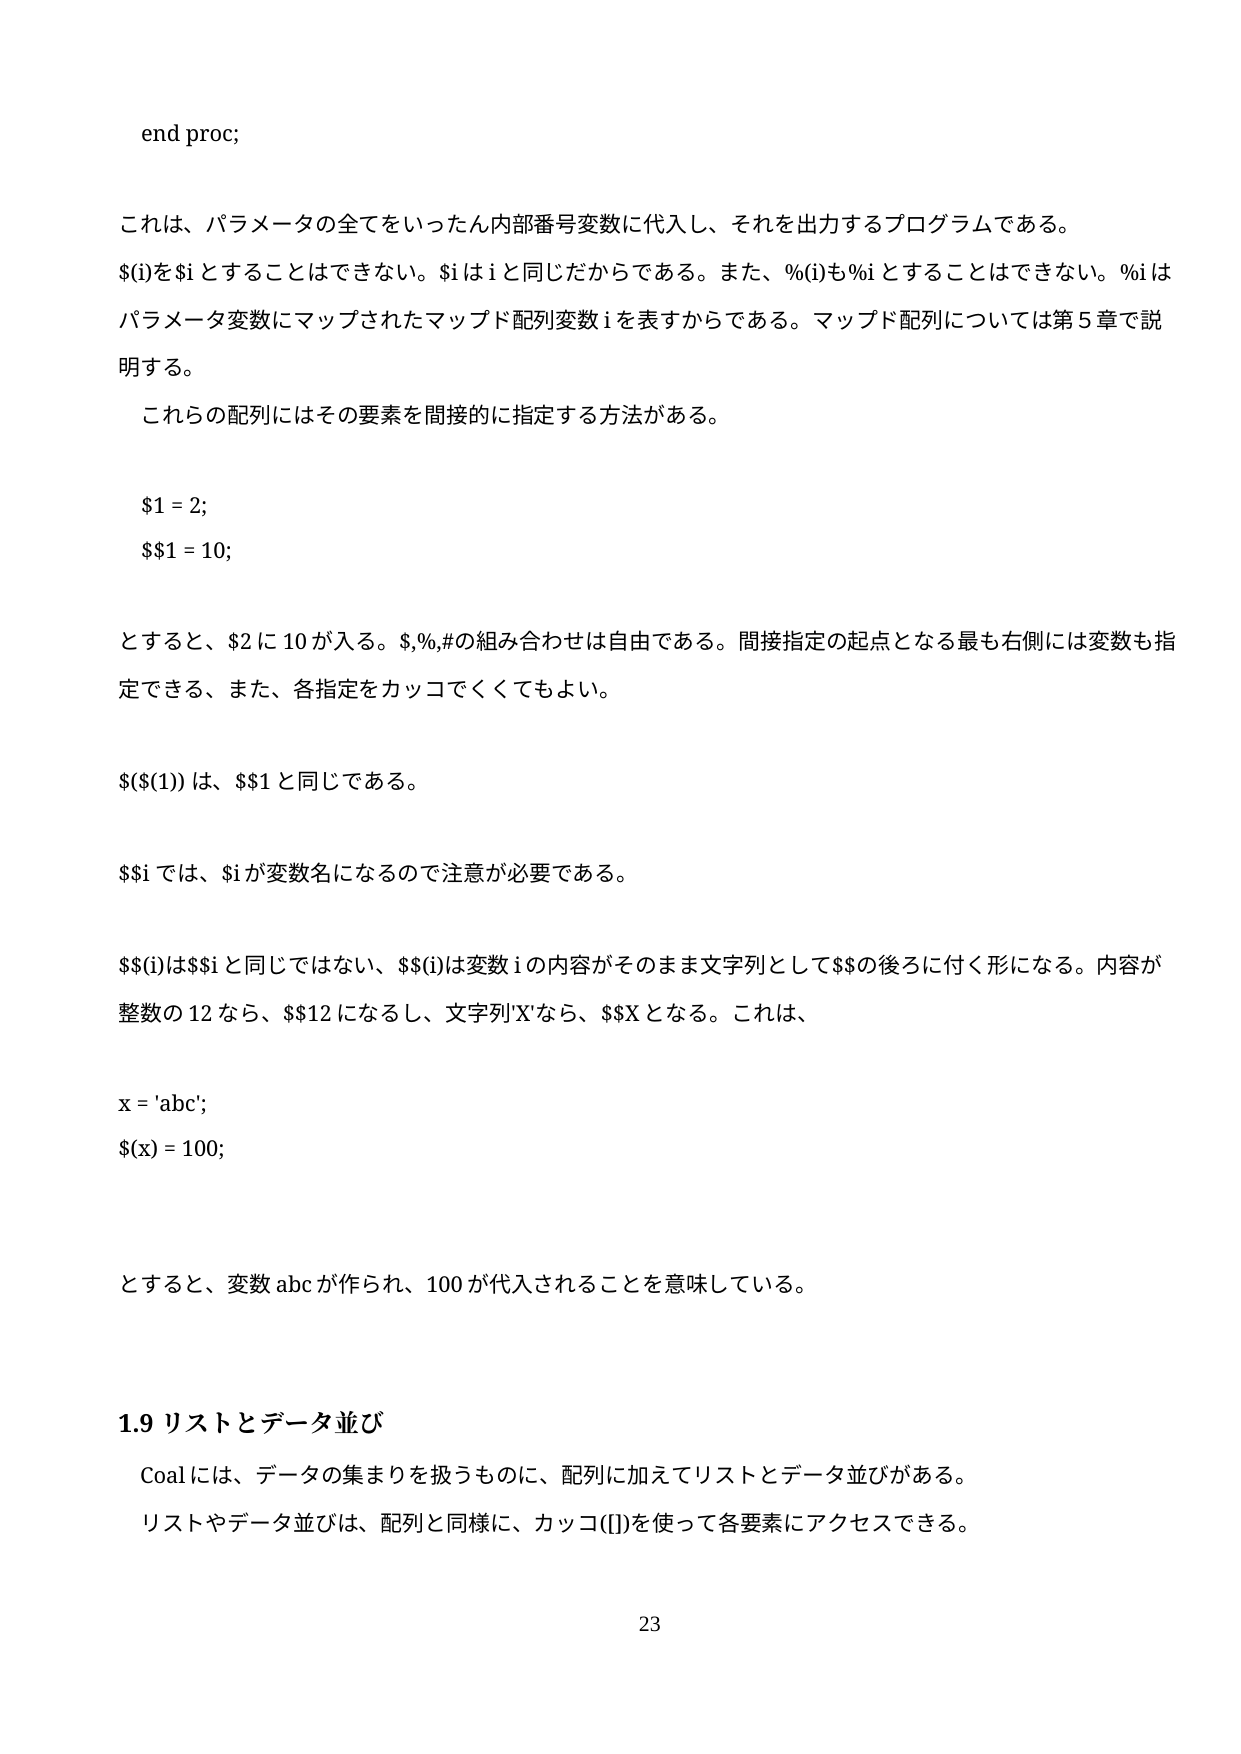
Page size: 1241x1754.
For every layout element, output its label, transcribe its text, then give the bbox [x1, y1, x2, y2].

text リストやデータ並びは、配列と同様に、カッコ([])を使って各要素にアクセスできる。 [118, 1506, 1181, 1537]
text x = 'abc'; [118, 1088, 1181, 1118]
text とすると、$2に10が入る。$,%,#の組み合わせは自由である。間接指定の起点となる最も右側には変数も指定できる、また、各指定をカッコでくくてもよい。 [118, 624, 1181, 703]
text Coalには、データの集まりを扱うものに、配列に加えてリストとデータ並びがある。 [118, 1458, 1181, 1490]
text これらの配列にはその要素を間接的に指定する方法がある。 [118, 398, 1181, 429]
text $$i では、$iが変数名になるので注意が必要である。 [118, 856, 1181, 888]
text $$(i)は$$iと同じではない、$$(i)は変数iの内容がそのまま文字列として$$の後ろに付く形になる。内容が整数の12なら、$$12になるし、文字列'X'なら、$$Xとなる。これは、 [118, 948, 1181, 1028]
text 1.9 リストとデータ並び [118, 1404, 1181, 1440]
text とすると、変数abcが作られ、100が代入されることを意味している。 [118, 1267, 1181, 1299]
text $1 = 2; [118, 490, 1181, 520]
text $$1 = 10; [118, 534, 1181, 564]
text $(x) = 100; [118, 1133, 1181, 1163]
text end proc; [118, 118, 1181, 148]
text $($(1)) は、$$1と同じである。 [118, 764, 1181, 796]
text これは、パラメータの全てをいったん内部番号変数に代入し、それを出力するプログラムである。 [118, 207, 1181, 239]
text $(i)を$iとすることはできない。$iはiと同じだからである。また、%(i)も%iとすることはできない。%iはパラメータ変数にマップされたマップド配列変数iを表すからである。マップド配列については第５章で説明する。 [118, 255, 1181, 382]
